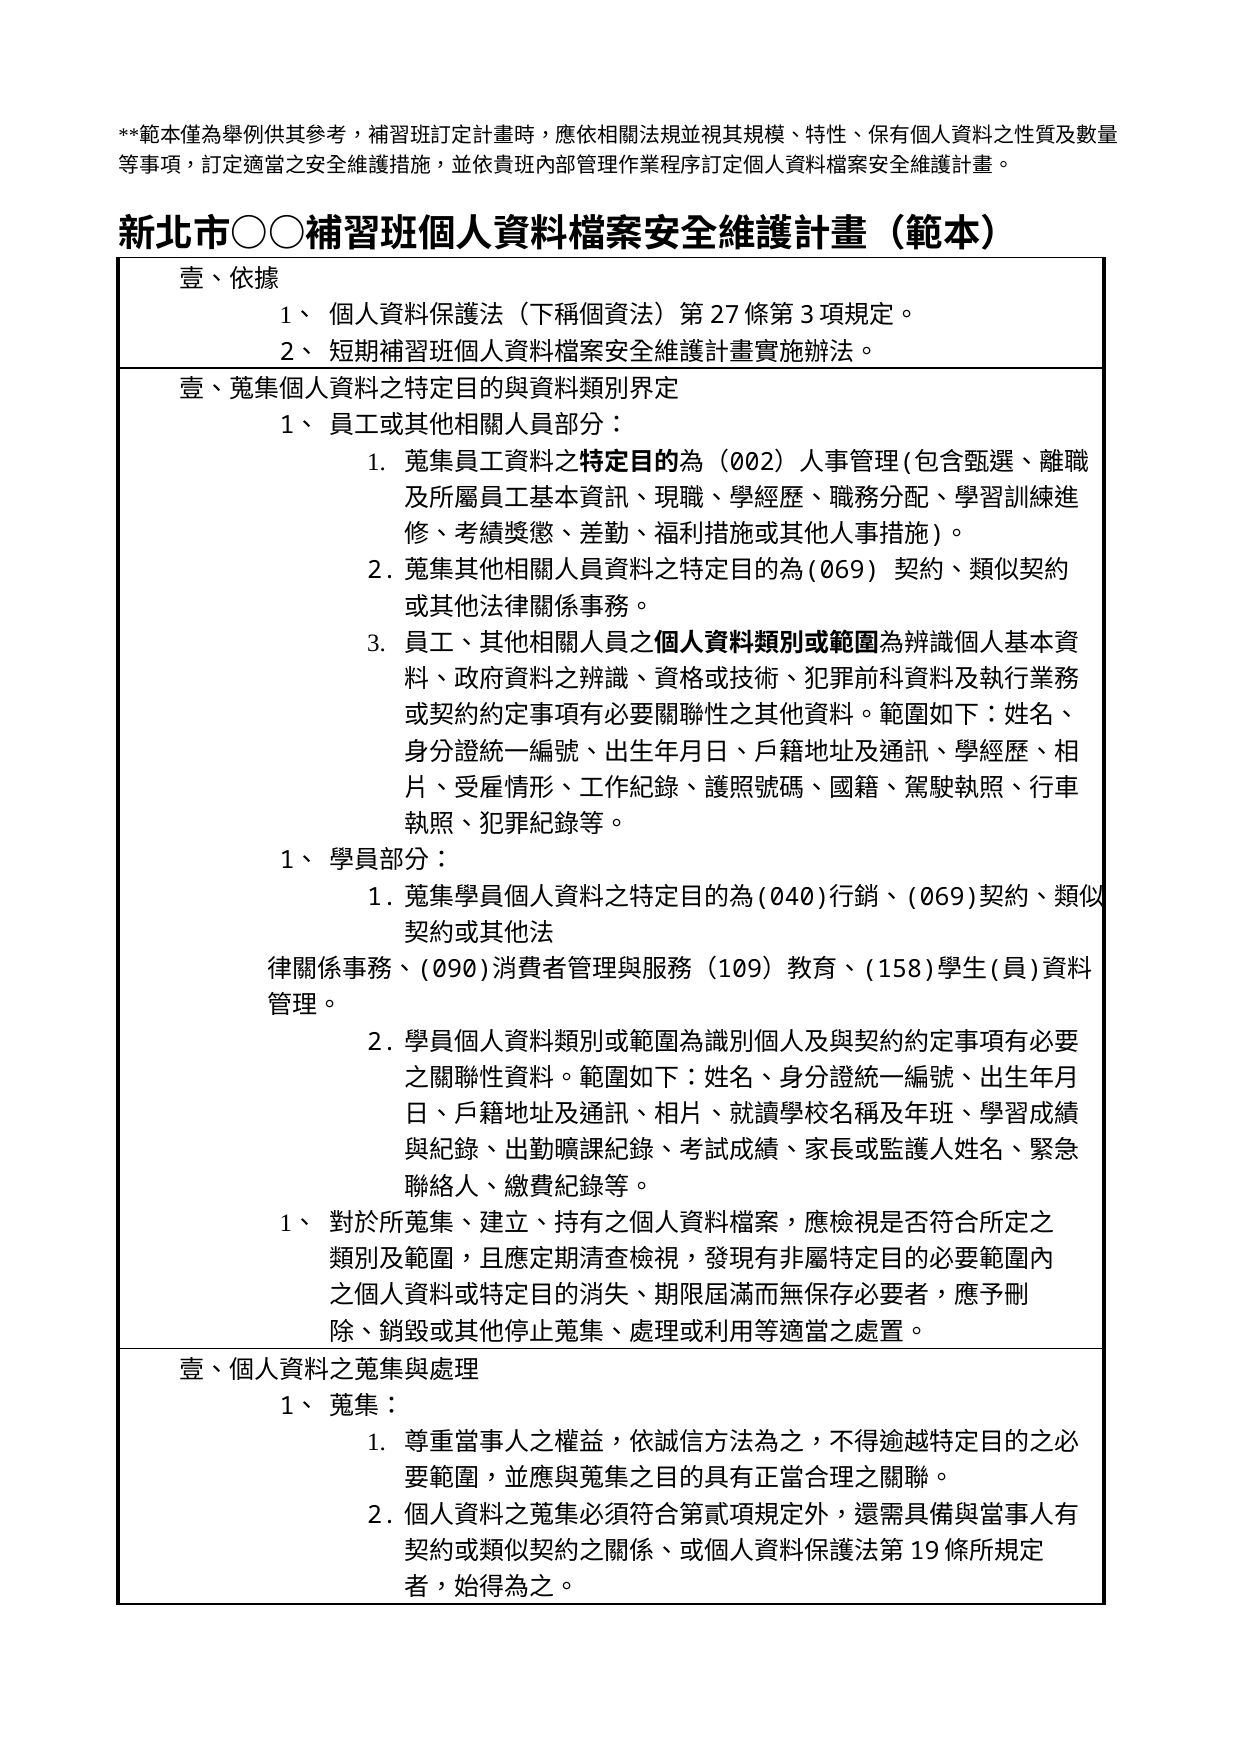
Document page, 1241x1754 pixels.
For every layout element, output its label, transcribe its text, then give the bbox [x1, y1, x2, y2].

table_cell 蒐集個人資料之特定目的與資料類別界定 員工或其他相關人員部分： 蒐集員工資料之特定目的為（002）人事管理(包含甄選、離職及所屬員工基本資訊、現職、學經歷、職務分配、學習訓練進修、考績獎懲、差勤、福利措施或其他人事措施)。 蒐集其他相關人員資料之特定目的為(069) 契約、類似契約或其他法律關係事務。 員工、其他相關人員之個人資料類別或範圍為辨識個人基本資料、政府資料之辨識、資格或技術、犯罪前科資料及執行業務或契約約定事項有必要關聯性之其他資料。範圍如下：姓名、身分證統一編號、出生年月日、戶籍地址及通訊、學經歷、相片、受雇情形、工作紀錄、護照號碼、國籍、駕駛執照、行車執照、犯罪紀錄等。 學員部分： 蒐集學員個人資料之特定目的為(040)行銷、(069)契約、類似契約或其他法 律關係事務、(090)消費者管理與服務（109）教育、(158)學生(員)資料管理。 學員個人資料類別或範圍為識別個人及與契約約定事項有必要之關聯性資料。範圍如下：姓名、身分證統一編號、出生年月日、戶籍地址及通訊、相片、就讀學校名稱及年班、學習成績與紀錄、出勤曠課紀錄、考試成績、家長或監護人姓名、緊急聯絡人、繳費紀錄等。 對於所蒐集、建立、持有之個人資料檔案，應檢視是否符合所定之類別及範圍，且應定期清查檢視，發現有非屬特定目的必要範圍內之個人資料或特定目的消失、期限屆滿而無保存必要者，應予刪除、銷毀或其他停止蒐集、處理或利用等適當之處置。 [120, 369, 1102, 1347]
table_header 依據 個人資料保護法（下稱個資法）第27條第3項規定。 短期補習班個人資料檔案安全維護計畫實施辦法。 [120, 258, 1102, 367]
text **範本僅為舉例供其參考，補習班訂定計畫時，應依相關法規並視其規模、特性、保有個人資料之性質及數量等事項，訂定適當之安全維護措施，並依貴班內部管理作業程序訂定個人資料檔案安全維護計畫。 [118, 118, 1122, 178]
text 新北市○○補習班個人資料檔案安全維護計畫（範本） [118, 203, 1122, 257]
table_cell 個人資料之蒐集與處理 蒐集： 尊重當事人之權益，依誠信方法為之，不得逾越特定目的之必要範圍，並應與蒐集之目的具有正當合理之關聯。 個人資料之蒐集必須符合第貳項規定外，還需具備與當事人有契約或類似契約之關係、或個人資料保護法第19條所規定者，始得為之。 蒐集個人資料時，除符合個資法第8條免告知外，應明確告知當事人下列事項：本班名稱、蒐集目的、類別及利用之期間、地區、對象及方式、依個資法第3條規定得行使之權利及方式、得自由選擇提供個人資料時，不提供將對其權益之影響。 遵守個資法第8條及第9條告知義務，並區分個人資料屬直接蒐集或間接蒐集，分別訂定告知方式、內容及注意事項，要求本班所屬員工確實辦理。 告知之方式得以言詞、書面、電話、簡訊、電子郵件、傳真、電子文件或其他足以使當事人知悉或可得知悉之方式為之。 未經當事人之同意，不得透過他人介紹、推薦等方式蒐集其個人資料。 處理： 書面個人資料，輸入電腦系統後，該書面或相關資料交由專責部門(人員)妥善保管於適當場所。 個人資料經處理成為檔案後，於內部傳送時採取必要之保護措施。 針對未錄用應徵者有關履歷表件及個人資料，依當事人選擇依下列方式處理：(1)退還給當事人。(2)授權本班銷毀。(3)同意該資料由本班暫存(註記期間)，俾便日後有適當工作時通知。 遵照中央目的事業主管機關限制命令，禁止將個人資料傳輸到國外。 [120, 1349, 1102, 1603]
